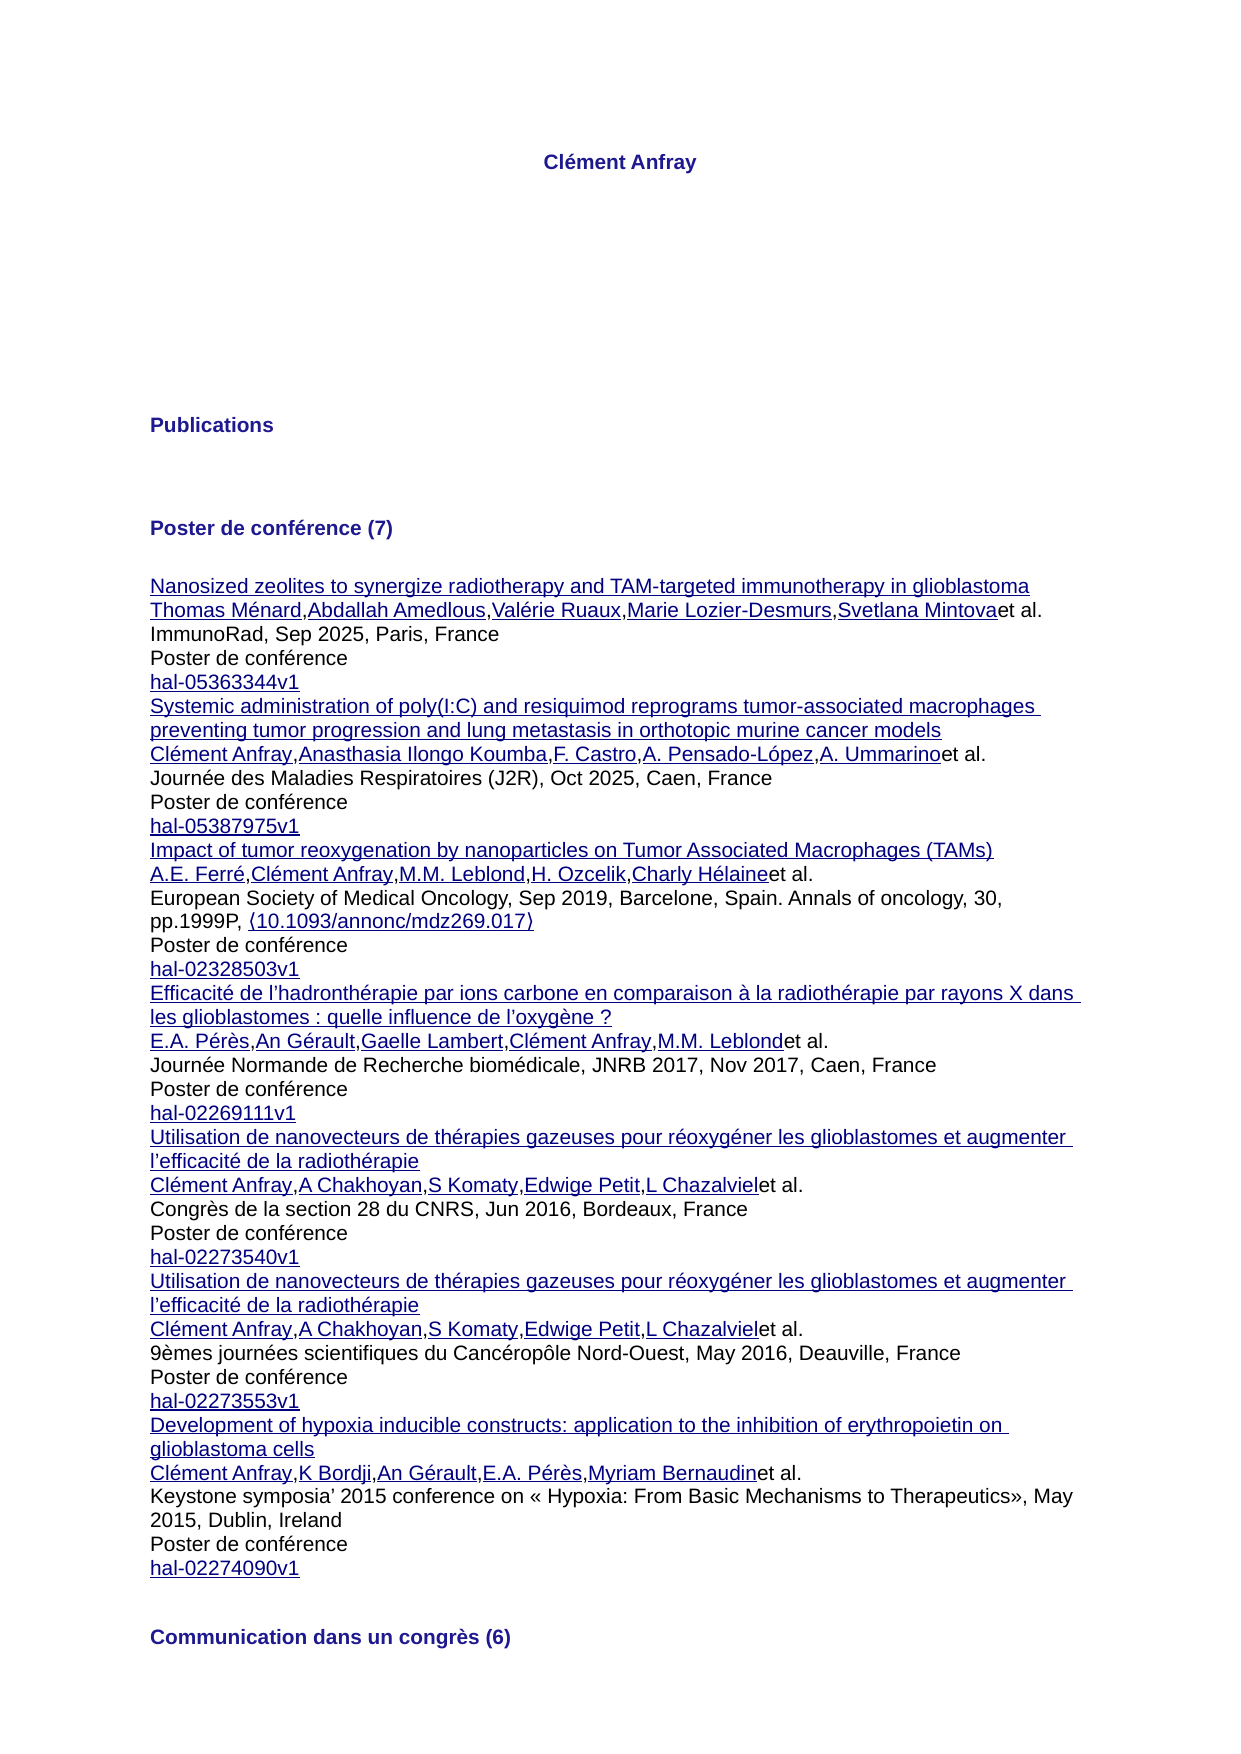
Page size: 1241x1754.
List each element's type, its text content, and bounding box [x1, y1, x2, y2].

table_cell Systemic administration of poly(I:C) and resiquimod reprograms tumor-associated macrophages preventing tumor progression and lung metastasis in orthotopic murine cancer models Clément Anfray,Anasthasia Ilongo Koumba,F. Castro,A. Pensado-López,A. Ummarinoet al. Journée des Maladies Respiratoires (J2R), Oct 2025, Caen, France Poster de conférence hal-05387975v1 [150, 694, 1090, 837]
table_cell Utilisation de nanovecteurs de thérapies gazeuses pour réoxygéner les glioblastomes et augmenter l’efficacité de la radiothérapie Clément Anfray,A Chakhoyan,S Komaty,Edwige Petit,L Chazalvielet al. 9èmes journées scientifiques du Cancéropôle Nord-Ouest, May 2016, Deauville, France Poster de conférence hal-02273553v1 [150, 1269, 1090, 1412]
subtitle Communication dans un congrès (6) [150, 1625, 1090, 1649]
table_header Nanosized zeolites to synergize radiotherapy and TAM-targeted immunotherapy in glioblastoma Thomas Ménard,Abdallah Amedlous,Valérie Ruaux,Marie Lozier-Desmurs,Svetlana Mintovaet al. ImmunoRad, Sep 2025, Paris, France Poster de conférence hal-05363344v1 [150, 574, 1090, 694]
table_cell Efficacité de l’hadronthérapie par ions carbone en comparaison à la radiothérapie par rayons X dans les glioblastomes : quelle influence de l’oxygène ? E.A. Pérès,An Gérault,Gaelle Lambert,Clément Anfray,M.M. Leblondet al. Journée Normande de Recherche biomédicale, JNRB 2017, Nov 2017, Caen, France Poster de conférence hal-02269111v1 [150, 981, 1090, 1125]
table_cell Impact of tumor reoxygenation by nanoparticles on Tumor Associated Macrophages (TAMs) A.E. Ferré,Clément Anfray,M.M. Leblond,H. Ozcelik,Charly Hélaineet al. European Society of Medical Oncology, Sep 2019, Barcelone, Spain. Annals of oncology, 30, pp.1999P, ⟨10.1093/annonc/mdz269.017⟩ Poster de conférence hal-02328503v1 [150, 838, 1090, 981]
table_cell Development of hypoxia inducible constructs: application to the inhibition of erythropoietin on glioblastoma cells Clément Anfray,K Bordji,An Gérault,E.A. Pérès,Myriam Bernaudinet al. Keystone symposia’ 2015 conference on « Hypoxia: From Basic Mechanisms to Therapeutics», May 2015, Dublin, Ireland Poster de conférence hal-02274090v1 [150, 1413, 1090, 1580]
subtitle Poster de conférence (7) [150, 516, 1090, 539]
subtitle Clément Anfray [150, 150, 1090, 174]
subtitle Publications [150, 412, 1090, 436]
table_cell Utilisation de nanovecteurs de thérapies gazeuses pour réoxygéner les glioblastomes et augmenter l’efficacité de la radiothérapie Clément Anfray,A Chakhoyan,S Komaty,Edwige Petit,L Chazalvielet al. Congrès de la section 28 du CNRS, Jun 2016, Bordeaux, France Poster de conférence hal-02273540v1 [150, 1125, 1090, 1269]
